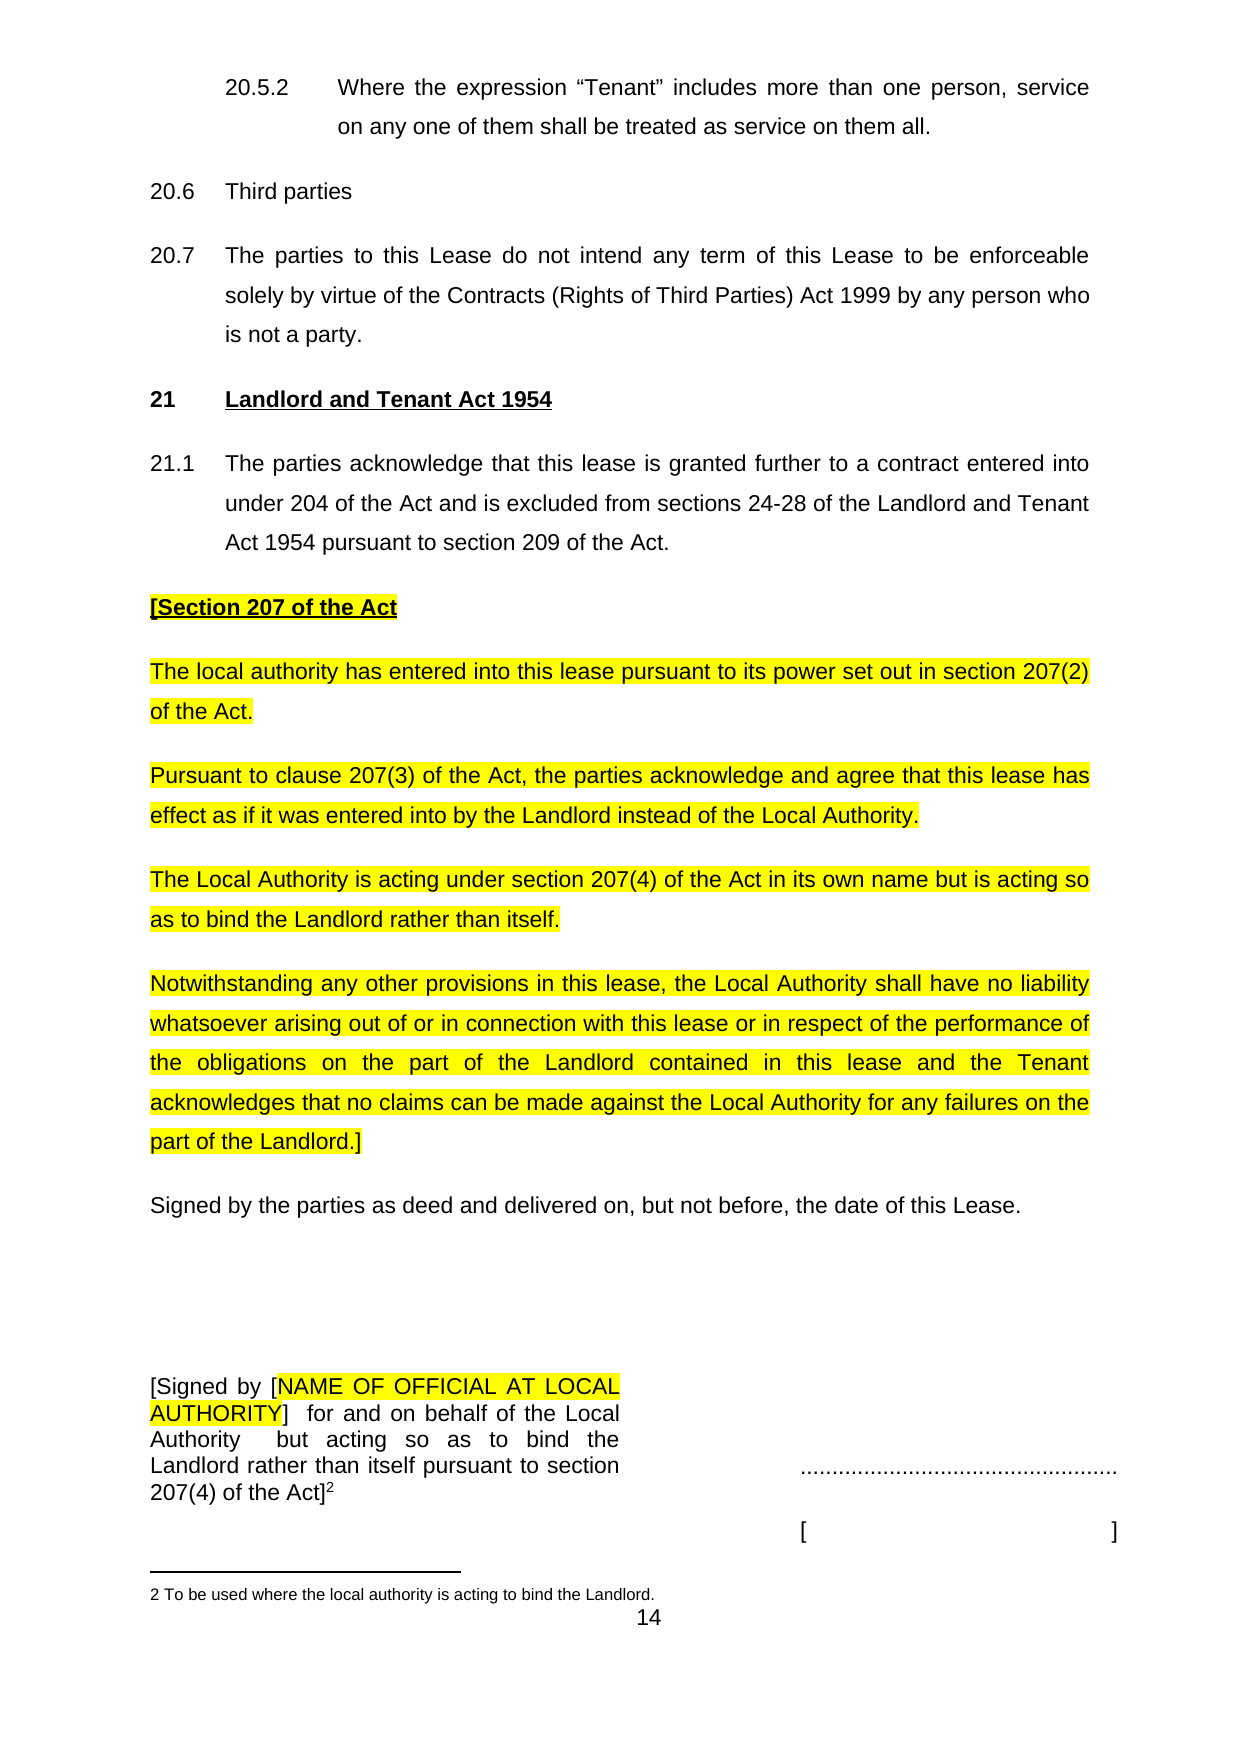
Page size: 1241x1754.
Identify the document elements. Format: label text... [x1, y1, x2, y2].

subtitle The parties acknowledge that this lease is granted further to a contract entered into under 204 of the Act and is excluded from sections 24-28 of the Landlord and Tenant Act 1954 pursuant to section 209 of the Act. [150, 450, 1090, 556]
subtitle The parties to this Lease do not intend any term of this Lease to be enforceable solely by virtue of the Contracts (Rights of Third Parties) Act 1999 by any person who is not a party. [150, 242, 1090, 348]
subtitle Notwithstanding any other provisions in this lease, the Local Authority shall have no liability whatsoever arising out of or in connection with this lease or in respect of the performance of the obligations on the part of the Landlord contained in this lease and the Tenant acknowledges that no claims can be made against the Local Authority for any failures on the part of the Landlord.] [150, 970, 1090, 1154]
subtitle Where the expression “Tenant” includes more than one person, service on any one of them shall be treated as service on them all. [225, 74, 1090, 140]
table_header [Signed by [NAME OF OFFICIAL AT LOCAL AUTHORITY] for and on behalf of the Local Authority but acting so as to bind the Landlord rather than itself pursuant to section 207(4) of the Act] [150, 1361, 620, 1557]
subtitle [Section 207 of the Act [150, 594, 1090, 620]
subtitle Landlord and Tenant Act 1954 [150, 386, 1090, 412]
subtitle The local authority has entered into this lease pursuant to its power set out in section 207(2) of the Act. [150, 658, 1090, 724]
table_header [620, 1361, 800, 1557]
subtitle The Local Authority is acting under section 207(4) of the Act in its own name but is acting so as to bind the Landlord rather than itself. [150, 866, 1090, 932]
subtitle Pursuant to clause 207(3) of the Act, the parties acknowledge and agree that this lease has effect as if it was entered into by the Landlord instead of the Local Authority. [150, 762, 1090, 828]
table_header .................................................. [ ] [800, 1361, 1240, 1557]
subtitle Third parties [150, 178, 1090, 204]
text Signed by the parties as deed and delivered on, but not before, the date of this Lease. [150, 1192, 1090, 1219]
